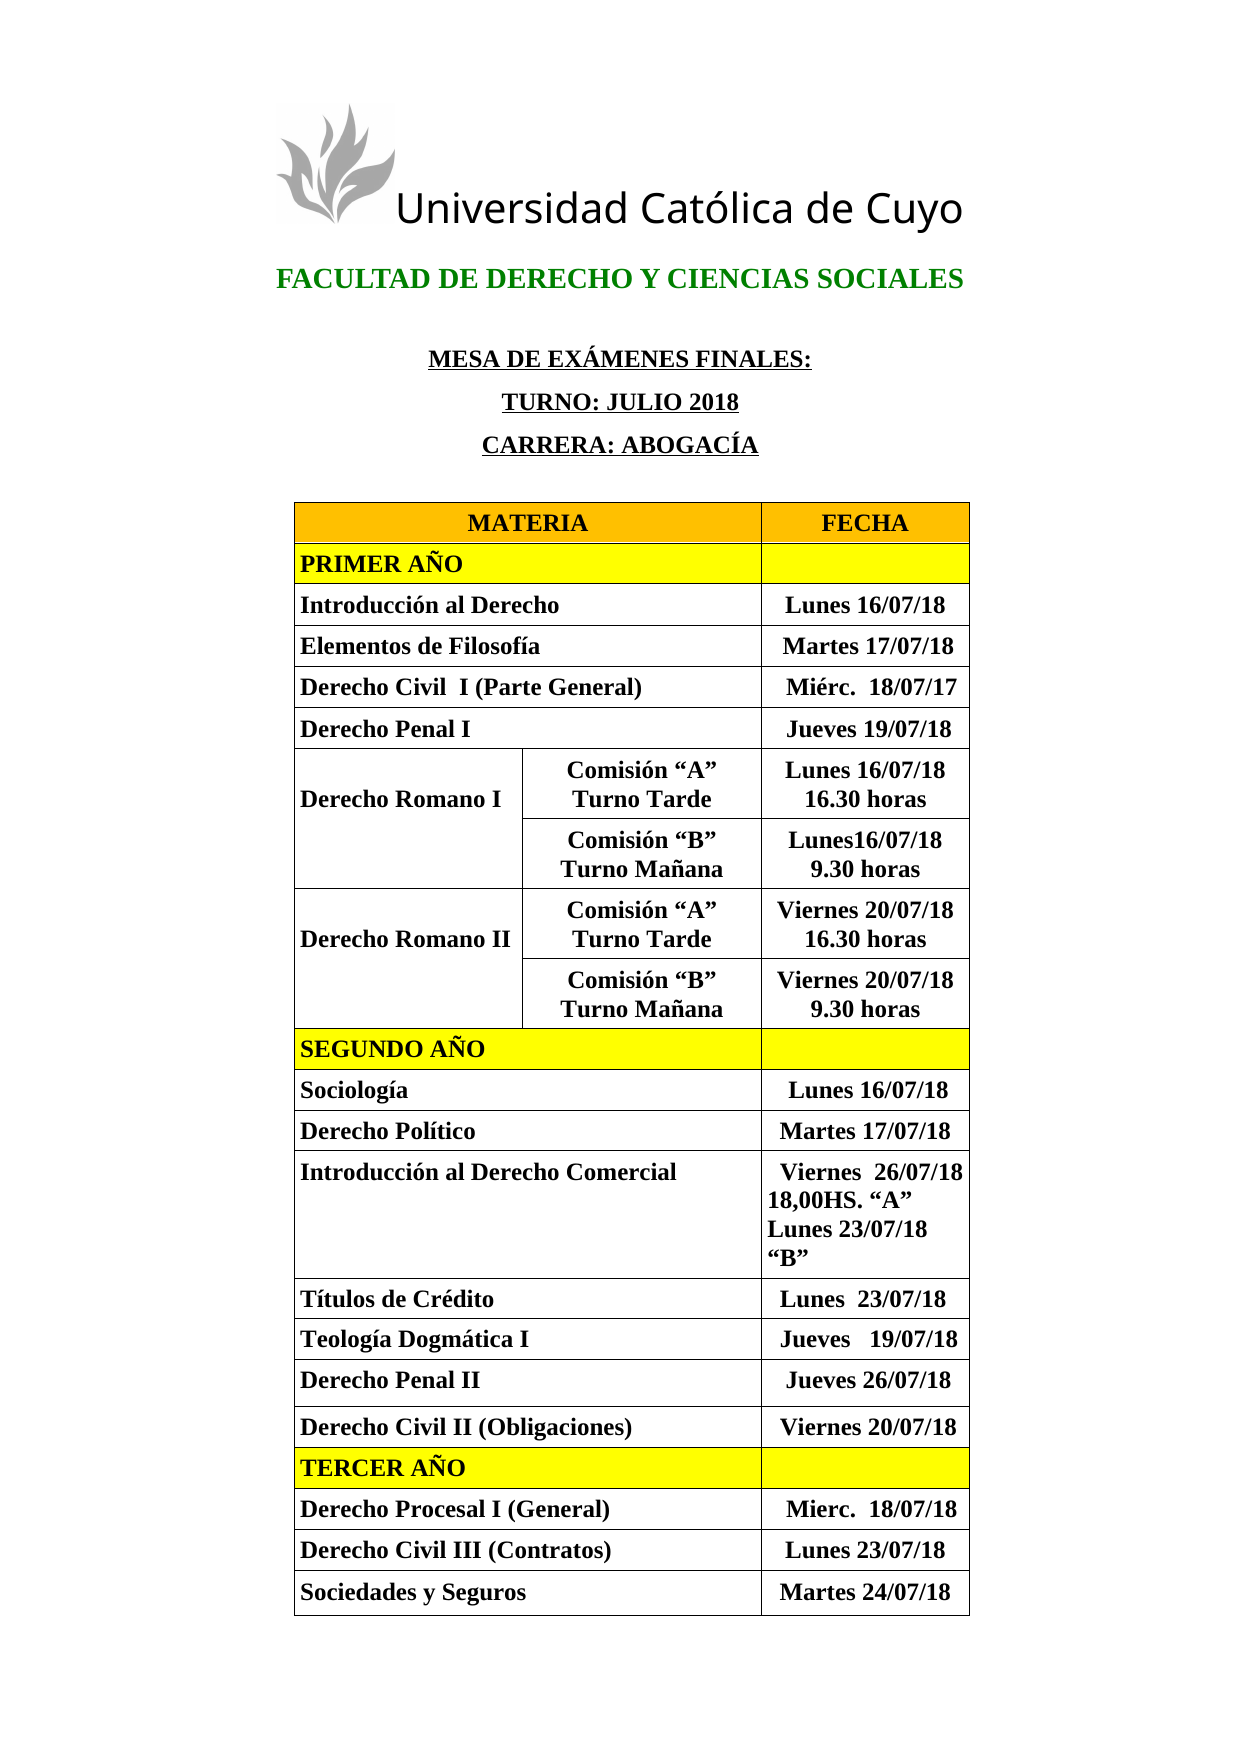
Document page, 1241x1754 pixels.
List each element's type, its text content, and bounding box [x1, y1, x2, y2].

table_cell Comisión “A” Turno Tarde [523, 889, 761, 958]
table_cell Derecho Político [295, 1111, 761, 1150]
table_cell Viernes 20/07/18 9.30 horas [762, 959, 969, 1028]
table_cell Miérc. 18/07/17 [762, 667, 969, 707]
table_cell PRIMER AÑO [295, 544, 761, 583]
table_cell Lunes 23/07/18 [762, 1279, 969, 1318]
table_cell SEGUNDO AÑO [295, 1029, 761, 1069]
table_cell Viernes 26/07/18 18,00HS. “A” Lunes 23/07/18 “B” [762, 1151, 969, 1277]
table_cell [762, 544, 969, 583]
table_cell Lunes 23/07/18 [762, 1530, 969, 1570]
table_cell Derecho Romano II [295, 889, 522, 1028]
table_cell Martes 24/07/18 [762, 1571, 969, 1615]
table_cell Martes 17/07/18 [762, 1111, 969, 1150]
table_cell Viernes 20/07/18 [762, 1407, 969, 1447]
table_cell Derecho Penal I [295, 708, 761, 748]
table_cell Lunes 16/07/18 [762, 584, 969, 624]
table_cell Derecho Civil III (Contratos) [295, 1530, 761, 1570]
table_cell Comisión “A” Turno Tarde [523, 749, 761, 818]
table_cell TERCER AÑO [295, 1448, 761, 1488]
table_cell Derecho Civil II (Obligaciones) [295, 1407, 761, 1447]
table_cell Lunes 16/07/18 [762, 1070, 969, 1110]
table_cell Derecho Romano I [295, 749, 522, 888]
table_cell Derecho Civil I (Parte General) [295, 667, 761, 707]
table_cell Jueves 26/07/18 [762, 1360, 969, 1406]
table_cell Martes 17/07/18 [762, 626, 969, 666]
subtitle FACULTAD DE DERECHO Y CIENCIAS SOCIALES [89, 261, 1152, 294]
table_cell Jueves 19/07/18 [762, 1319, 969, 1359]
table_cell Teología Dogmática I [295, 1319, 761, 1359]
table_cell Viernes 20/07/18 16.30 horas [762, 889, 969, 958]
table_cell [762, 1029, 969, 1069]
text Universidad Católica de Cuyo [89, 104, 1152, 236]
table_cell Mierc. 18/07/18 [762, 1489, 969, 1529]
text TURNO: JULIO 2018 [89, 387, 1152, 416]
table_cell Sociología [295, 1070, 761, 1110]
table_header FECHA [762, 503, 969, 542]
table_cell Derecho Penal II [295, 1360, 761, 1406]
table_cell Comisión “B” Turno Mañana [523, 819, 761, 888]
table_cell Lunes 16/07/18 16.30 horas [762, 749, 969, 818]
table_cell Comisión “B” Turno Mañana [523, 959, 761, 1028]
table_cell Jueves 19/07/18 [762, 708, 969, 748]
table_cell [762, 1448, 969, 1488]
table_cell Introducción al Derecho [295, 584, 761, 624]
table_cell Sociedades y Seguros [295, 1571, 761, 1615]
table_header MATERIA [295, 503, 761, 542]
table_cell Derecho Procesal I (General) [295, 1489, 761, 1529]
text CARRERA: ABOGACÍA [89, 430, 1152, 459]
table_cell Introducción al Derecho Comercial [295, 1151, 761, 1277]
table_cell Lunes16/07/18 9.30 horas [762, 819, 969, 888]
text MESA DE EXÁMENES FINALES: [89, 344, 1152, 372]
table_cell Títulos de Crédito [295, 1279, 761, 1318]
table_cell Elementos de Filosofía [295, 626, 761, 666]
